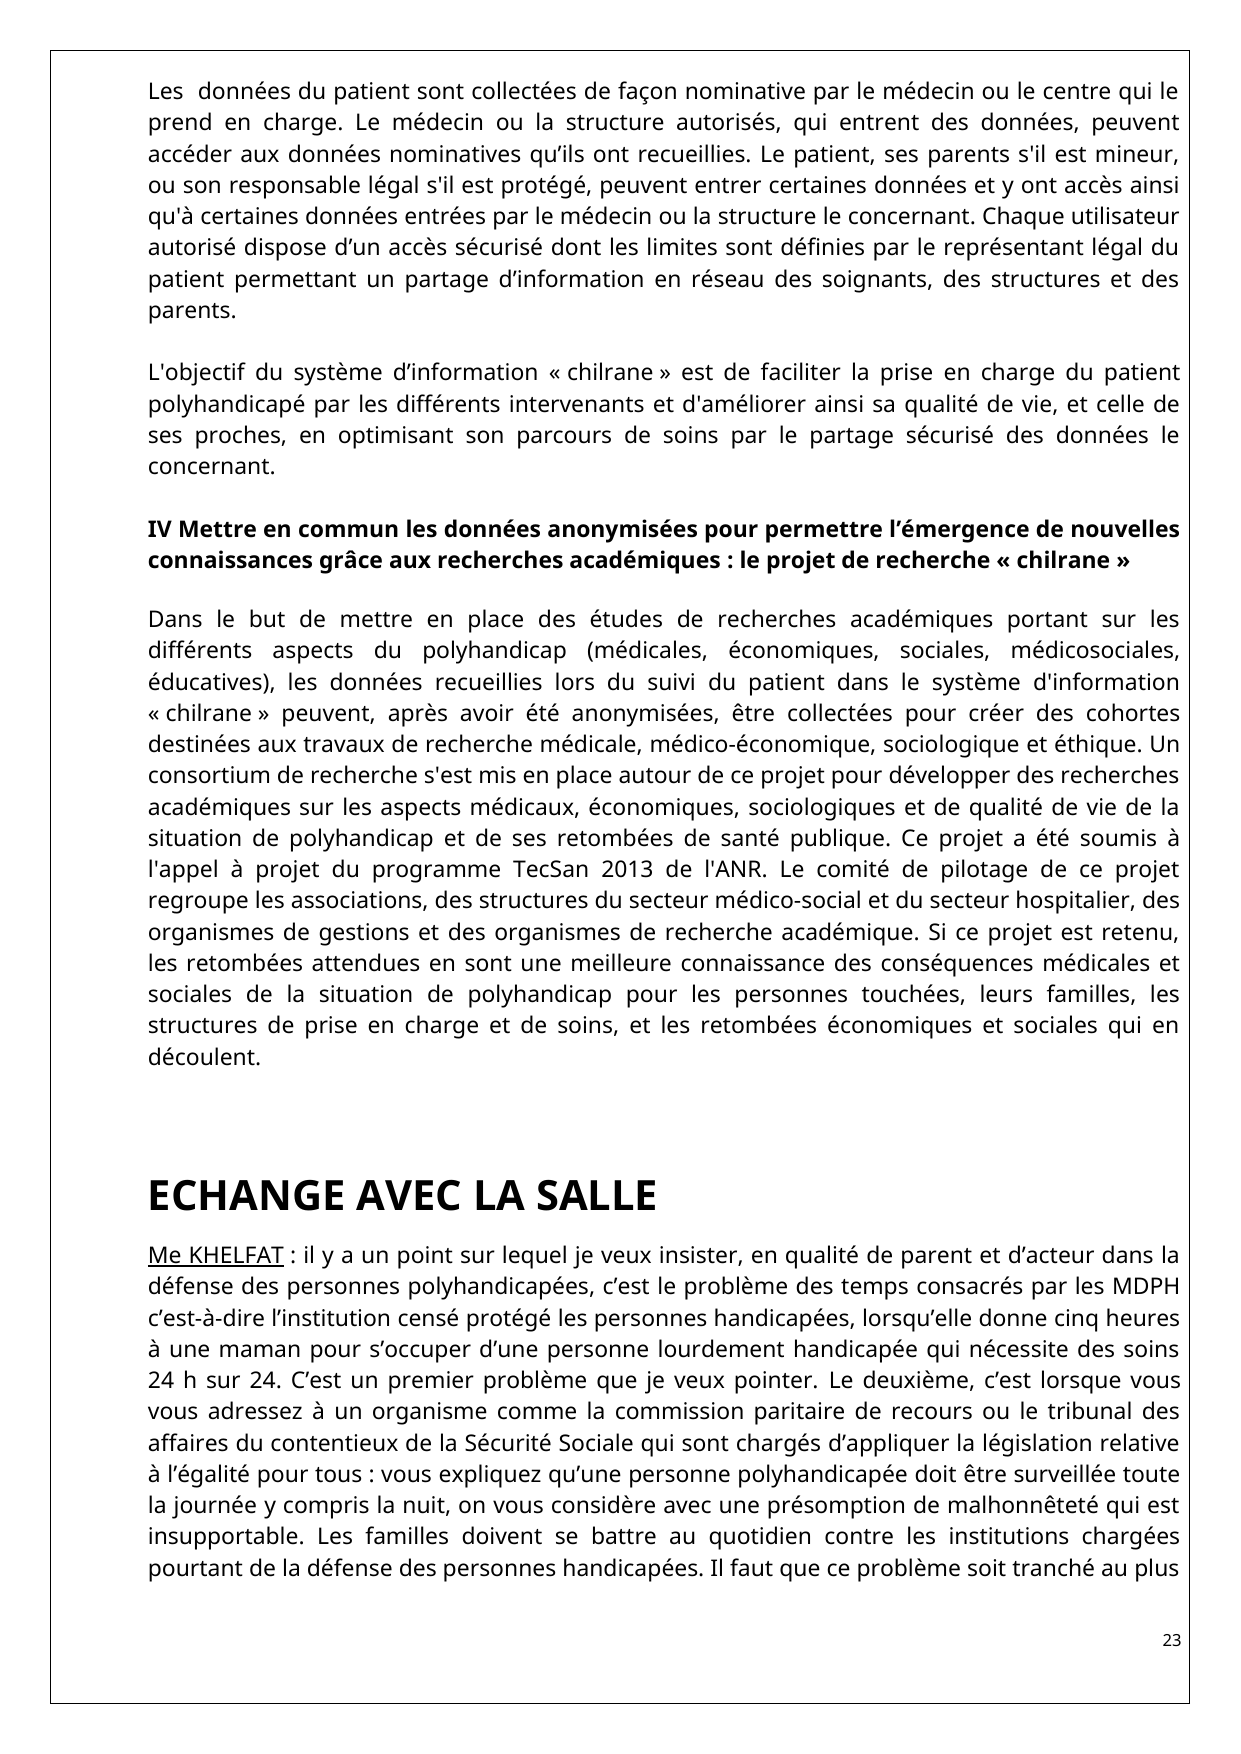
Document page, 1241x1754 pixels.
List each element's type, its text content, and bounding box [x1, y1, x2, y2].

text Les données du patient sont collectées de façon nominative par le médecin ou le centre qui le prend en charge. Le médecin ou la structure autorisés, qui entrent des données, peuvent accéder aux données nominatives qu’ils ont recueillies. Le patient, ses parents s'il est mineur, ou son responsable légal s'il est protégé, peuvent entrer certaines données et y ont accès ainsi qu'à certaines données entrées par le médecin ou la structure le concernant. Chaque utilisateur autorisé dispose d’un accès sécurisé dont les limites sont définies par le représentant légal du patient permettant un partage d’information en réseau des soignants, des structures et des parents. [148, 75, 1181, 325]
text Me KHELFAT : il y a un point sur lequel je veux insister, en qualité de parent et d’acteur dans la défense des personnes polyhandicapées, c’est le problème des temps consacrés par les MDPH c’est-à-dire l’institution censé protégé les personnes handicapées, lorsqu’elle donne cinq heures à une maman pour s’occuper d’une personne lourdement handicapée qui nécessite des soins 24 h sur 24. C’est un premier problème que je veux pointer. Le deuxième, c’est lorsque vous vous adressez à un organisme comme la commission paritaire de recours ou le tribunal des affaires du contentieux de la Sécurité Sociale qui sont chargés d’appliquer la législation relative à l’égalité pour tous : vous expliquez qu’une personne polyhandicapée doit être surveillée toute la journée y compris la nuit, on vous considère avec une présomption de malhonnêteté qui est insupportable. Les familles doivent se battre au quotidien contre les institutions chargées pourtant de la défense des personnes handicapées. Il faut que ce problème soit tranché au plus [148, 1239, 1181, 1583]
text Dans le but de mettre en place des études de recherches académiques portant sur les différents aspects du polyhandicap (médicales, économiques, sociales, médicosociales, éducatives), les données recueillies lors du suivi du patient dans le système d'information « chilrane » peuvent, après avoir été anonymisées, être collectées pour créer des cohortes destinées aux travaux de recherche médicale, médico-économique, sociologique et éthique. Un consortium de recherche s'est mis en place autour de ce projet pour développer des recherches académiques sur les aspects médicaux, économiques, sociologiques et de qualité de vie de la situation de polyhandicap et de ses retombées de santé publique. Ce projet a été soumis à l'appel à projet du programme TecSan 2013 de l'ANR. Le comité de pilotage de ce projet regroupe les associations, des structures du secteur médico-social et du secteur hospitalier, des organismes de gestions et des organismes de recherche académique. Si ce projet est retenu, les retombées attendues en sont une meilleure connaissance des conséquences médicales et sociales de la situation de polyhandicap pour les personnes touchées, leurs familles, les structures de prise en charge et de soins, et les retombées économiques et sociales qui en découlent. [148, 603, 1181, 1072]
text IV Mettre en commun les données anonymisées pour permettre l’émergence de nouvelles connaissances grâce aux recherches académiques : le projet de recherche « chilrane » [148, 512, 1181, 575]
text L'objectif du système d’information « chilrane » est de faciliter la prise en charge du patient polyhandicapé par les différents intervenants et d'améliorer ainsi sa qualité de vie, et celle de ses proches, en optimisant son parcours de soins par le partage sécurisé des données le concernant. [148, 356, 1181, 481]
text ECHANGE AVEC LA SALLE [148, 1166, 1181, 1222]
